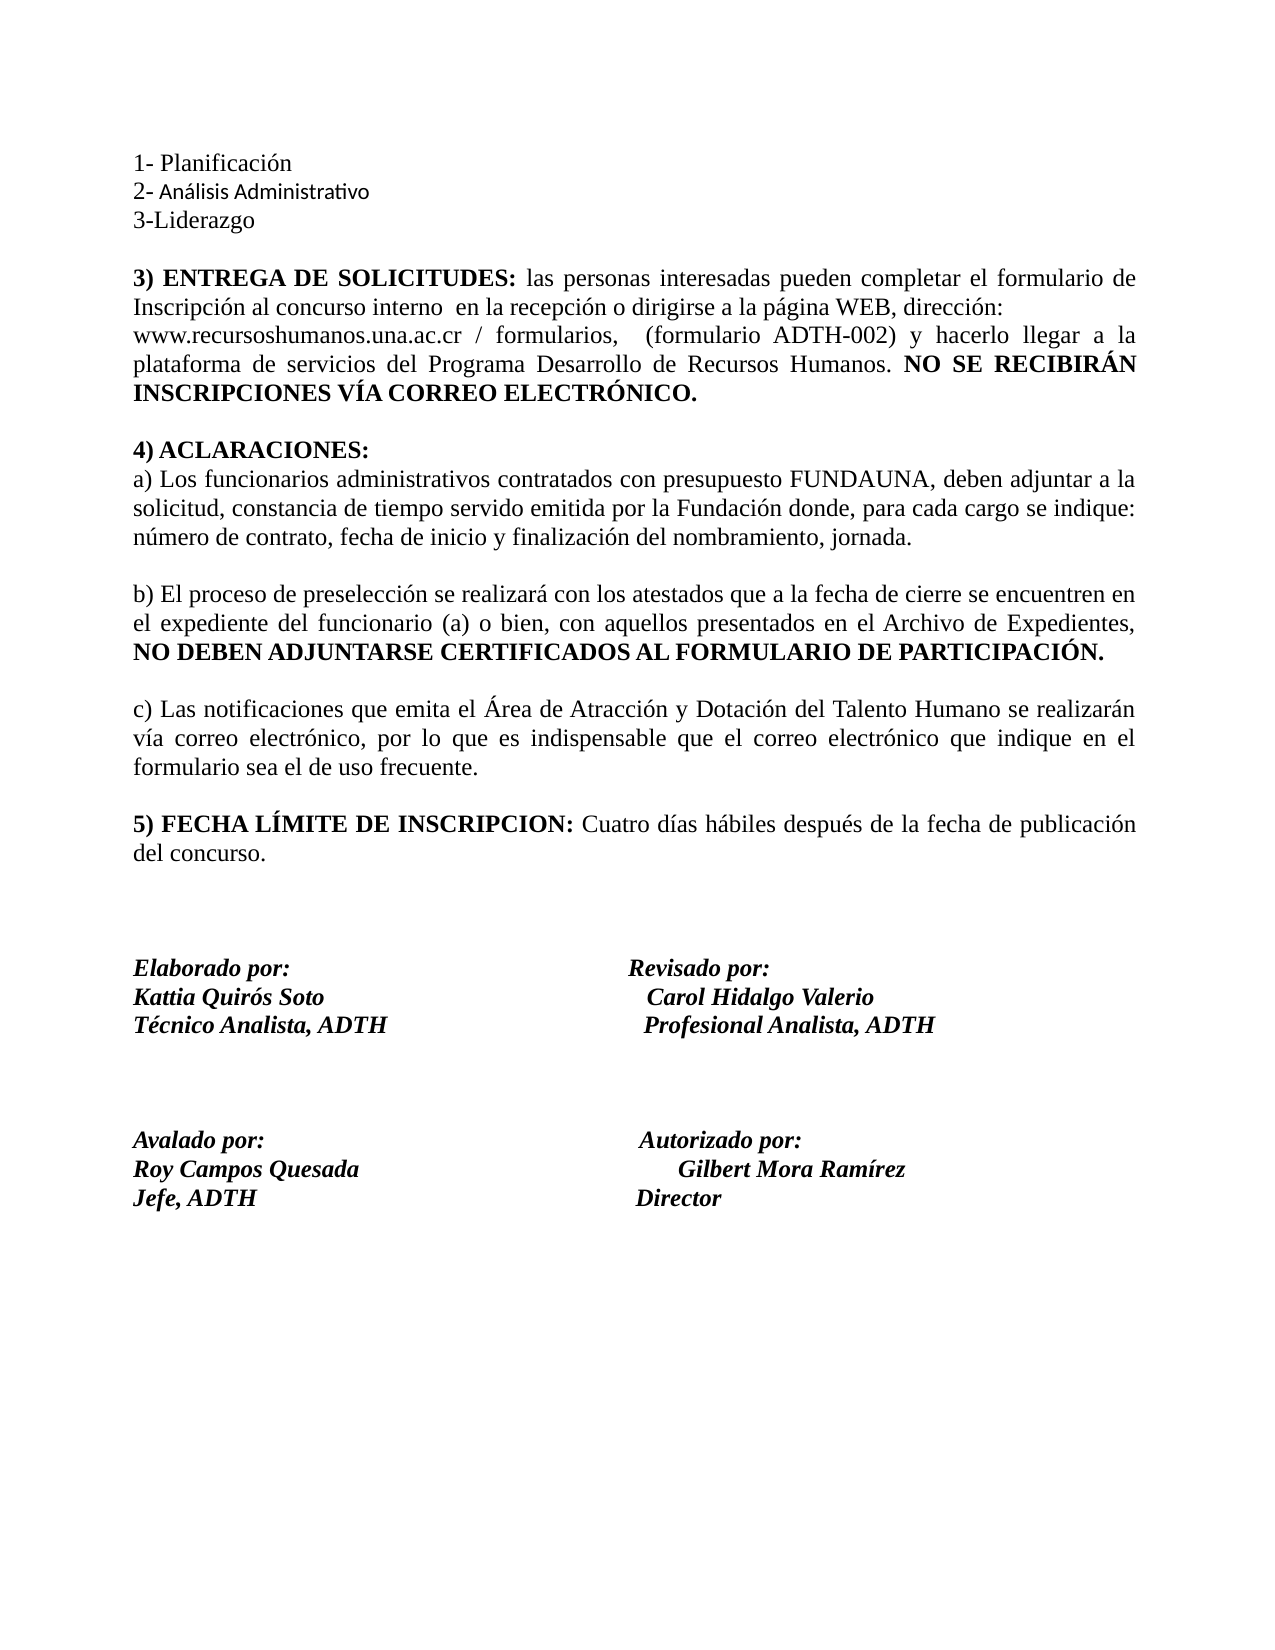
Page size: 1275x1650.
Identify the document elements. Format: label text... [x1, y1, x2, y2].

text 5) FECHA LÍMITE DE INSCRIPCION: Cuatro días hábiles después de la fecha de publicación del concurso. [133, 809, 1137, 867]
text c) Las notificaciones que emita el Área de Atracción y Dotación del Talento Humano se realizarán vía correo electrónico, por lo que es indispensable que el correo electrónico que indique en el formulario sea el de uso frecuente. [133, 694, 1137, 780]
text Avalado por: Autorizado por: [133, 1125, 1137, 1154]
text Técnico Analista, ADTH Profesional Analista, ADTH [133, 1010, 1137, 1039]
text 4) ACLARACIONES: [133, 435, 1137, 464]
text Kattia Quirós Soto Carol Hidalgo Valerio [133, 982, 1137, 1010]
text a) Los funcionarios administrativos contratados con presupuesto FUNDAUNA, deben adjuntar a la solicitud, constancia de tiempo servido emitida por la Fundación donde, para cada cargo se indique: número de contrato, fecha de inicio y finalización del nombramiento, jornada. [133, 464, 1137, 550]
text Roy Campos Quesada Gilbert Mora Ramírez [133, 1154, 1137, 1183]
text 3-Liderazgo [133, 205, 1137, 234]
text www.recursoshumanos.una.ac.cr / formularios, (formulario ADTH-002) y hacerlo llegar a la plataforma de servicios del Programa Desarrollo de Recursos Humanos. NO SE RECIBIRÁN INSCRIPCIONES VÍA CORREO ELECTRÓNICO. [133, 320, 1137, 407]
text b) El proceso de preselección se realizará con los atestados que a la fecha de cierre se encuentren en el expediente del funcionario (a) o bien, con aquellos presentados en el Archivo de Expedientes, NO DEBEN ADJUNTARSE CERTIFICADOS AL FORMULARIO DE PARTICIPACIÓN. [133, 579, 1137, 665]
text 3) ENTREGA DE SOLICITUDES: las personas interesadas pueden completar el formulario de Inscripción al concurso interno en la recepción o dirigirse a la página WEB, dirección: [133, 263, 1137, 320]
text Jefe, ADTH Director [133, 1183, 1137, 1212]
text Elaborado por: Revisado por: [133, 953, 1137, 982]
text 2- Análisis Administrativo [133, 176, 1137, 205]
text 1- Planificación [133, 148, 1137, 176]
